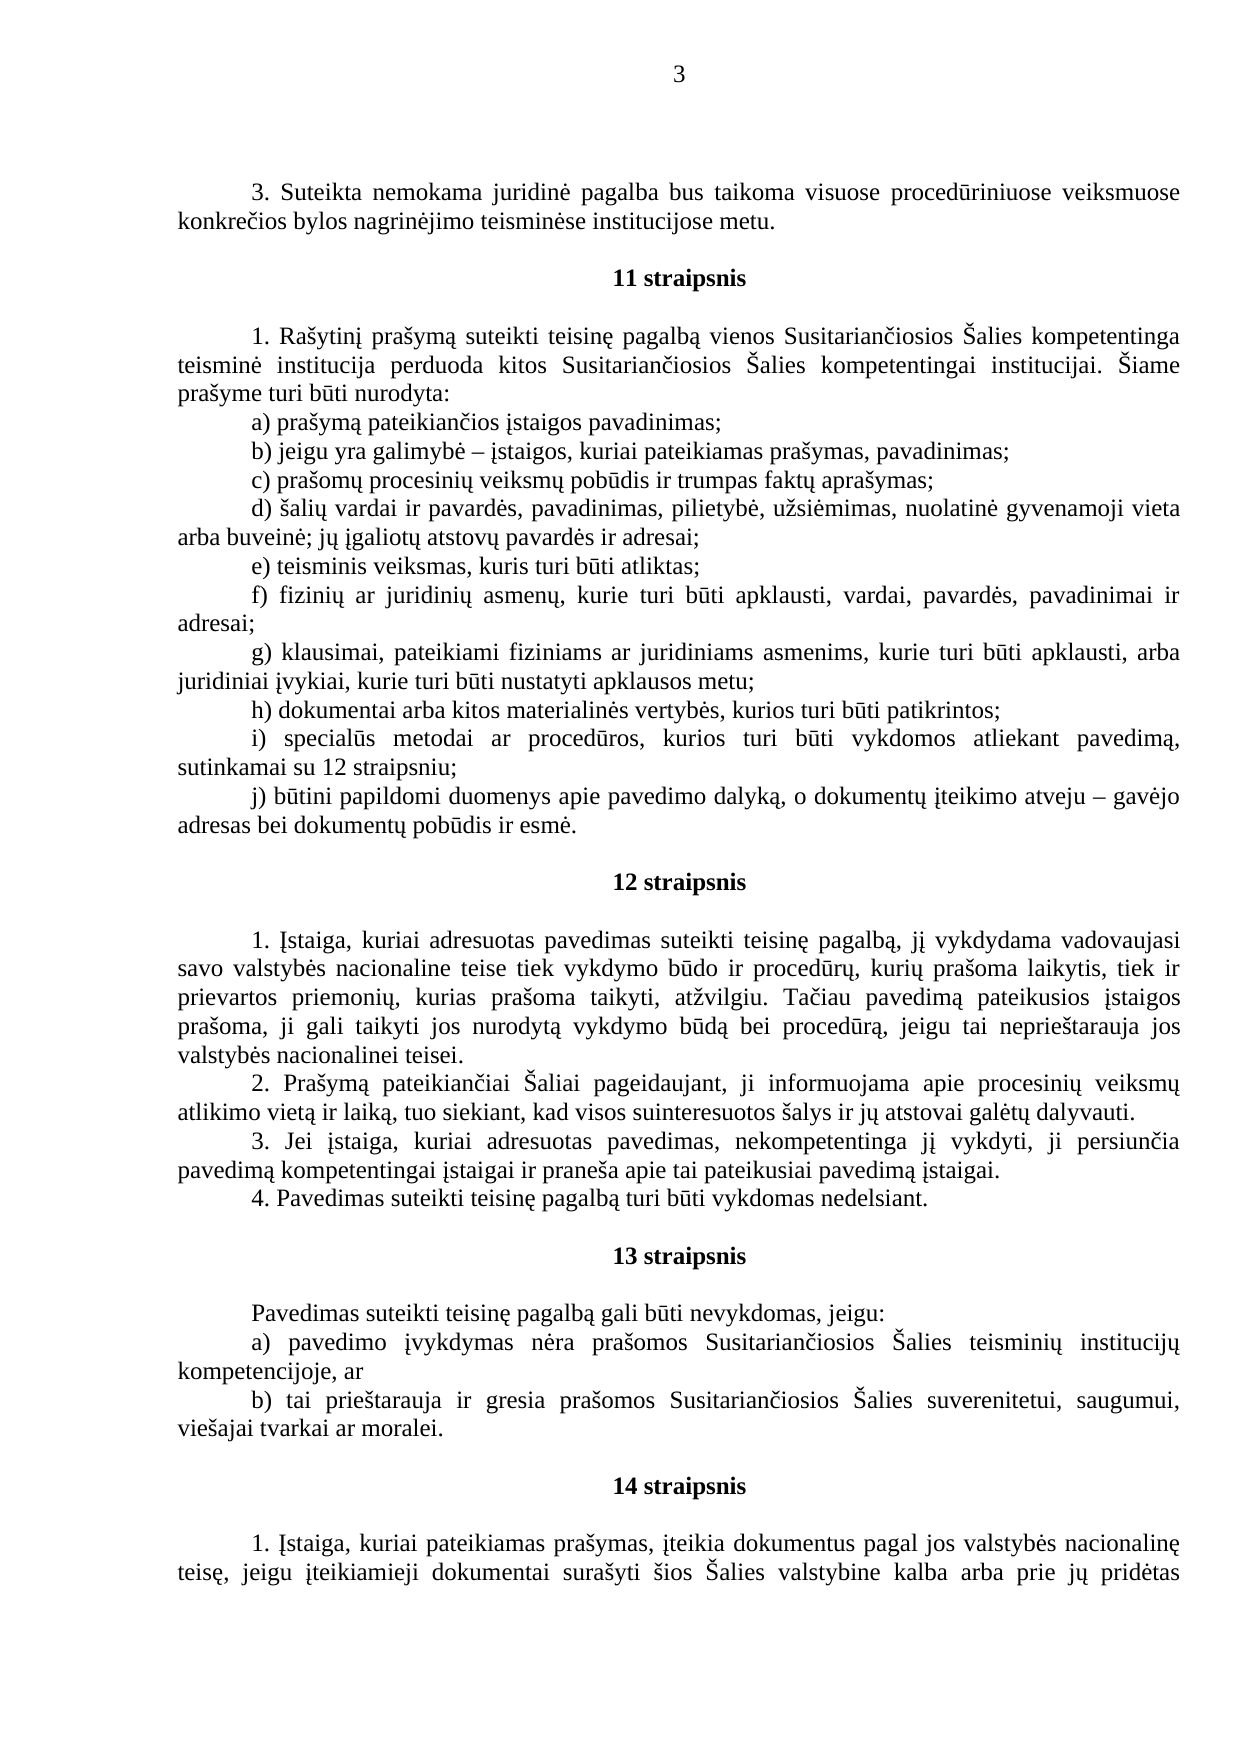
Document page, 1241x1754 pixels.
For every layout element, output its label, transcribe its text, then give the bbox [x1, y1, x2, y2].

text j) būtini papildomi duomenys apie pavedimo dalyką, o dokumentų įteikimo atveju – gavėjo adresas bei dokumentų pobūdis ir esmė. [177, 781, 1181, 838]
text 3. Jei įstaiga, kuriai adresuotas pavedimas, nekompetentinga jį vykdyti, ji persiunčia pavedimą kompetentingai įstaigai ir praneša apie tai pateikusiai pavedimą įstaigai. [177, 1126, 1181, 1183]
text 1. Įstaiga, kuriai pateikiamas prašymas, įteikia dokumentus pagal jos valstybės nacionalinę teisę, jeigu įteikiamieji dokumentai surašyti šios Šalies valstybine kalba arba prie jų pridėtas [177, 1528, 1181, 1586]
text e) teisminis veiksmas, kuris turi būti atliktas; [177, 551, 1181, 580]
text a) prašymą pateikiančios įstaigos pavadinimas; [177, 407, 1181, 436]
text 14 straipsnis [177, 1471, 1181, 1500]
text 13 straipsnis [177, 1241, 1181, 1270]
text 2. Prašymą pateikiančiai Šaliai pageidaujant, ji informuojama apie procesinių veiksmų atlikimo vietą ir laiką, tuo siekiant, kad visos suinteresuotos šalys ir jų atstovai galėtų dalyvauti. [177, 1068, 1181, 1126]
text c) prašomų procesinių veiksmų pobūdis ir trumpas faktų aprašymas; [177, 465, 1181, 493]
text 3. Suteikta nemokama juridinė pagalba bus taikoma visuose procedūriniuose veiksmuose konkrečios bylos nagrinėjimo teisminėse institucijose metu. [177, 177, 1181, 235]
text 1. Rašytinį prašymą suteikti teisinę pagalbą vienos Susitariančiosios Šalies kompetentinga teisminė institucija perduoda kitos Susitariančiosios Šalies kompetentingai institucijai. Šiame prašyme turi būti nurodyta: [177, 321, 1181, 407]
text f) fizinių ar juridinių asmenų, kurie turi būti apklausti, vardai, pavardės, pavadinimai ir adresai; [177, 580, 1181, 637]
text 11 straipsnis [177, 263, 1181, 292]
text 1. Įstaiga, kuriai adresuotas pavedimas suteikti teisinę pagalbą, jį vykdydama vadovaujasi savo valstybės nacionaline teise tiek vykdymo būdo ir procedūrų, kurių prašoma laikytis, tiek ir prievartos priemonių, kurias prašoma taikyti, atžvilgiu. Tačiau pavedimą pateikusios įstaigos prašoma, ji gali taikyti jos nurodytą vykdymo būdą bei procedūrą, jeigu tai neprieštarauja jos valstybės nacionalinei teisei. [177, 925, 1181, 1068]
text a) pavedimo įvykdymas nėra prašomos Susitariančiosios Šalies teisminių institucijų kompetencijoje, ar [177, 1327, 1181, 1385]
text Pavedimas suteikti teisinę pagalbą gali būti nevykdomas, jeigu: [177, 1298, 1181, 1327]
text g) klausimai, pateikiami fiziniams ar juridiniams asmenims, kurie turi būti apklausti, arba juridiniai įvykiai, kurie turi būti nustatyti apklausos metu; [177, 637, 1181, 695]
text d) šalių vardai ir pavardės, pavadinimas, pilietybė, užsiėmimas, nuolatinė gyvenamoji vieta arba buveinė; jų įgaliotų atstovų pavardės ir adresai; [177, 493, 1181, 551]
text b) tai prieštarauja ir gresia prašomos Susitariančiosios Šalies suverenitetui, saugumui, viešajai tvarkai ar moralei. [177, 1385, 1181, 1442]
text b) jeigu yra galimybė – įstaigos, kuriai pateikiamas prašymas, pavadinimas; [177, 436, 1181, 465]
text 4. Pavedimas suteikti teisinę pagalbą turi būti vykdomas nedelsiant. [177, 1183, 1181, 1212]
text h) dokumentai arba kitos materialinės vertybės, kurios turi būti patikrintos; [177, 695, 1181, 723]
text 12 straipsnis [177, 867, 1181, 896]
text i) specialūs metodai ar procedūros, kurios turi būti vykdomos atliekant pavedimą, sutinkamai su 12 straipsniu; [177, 723, 1181, 781]
